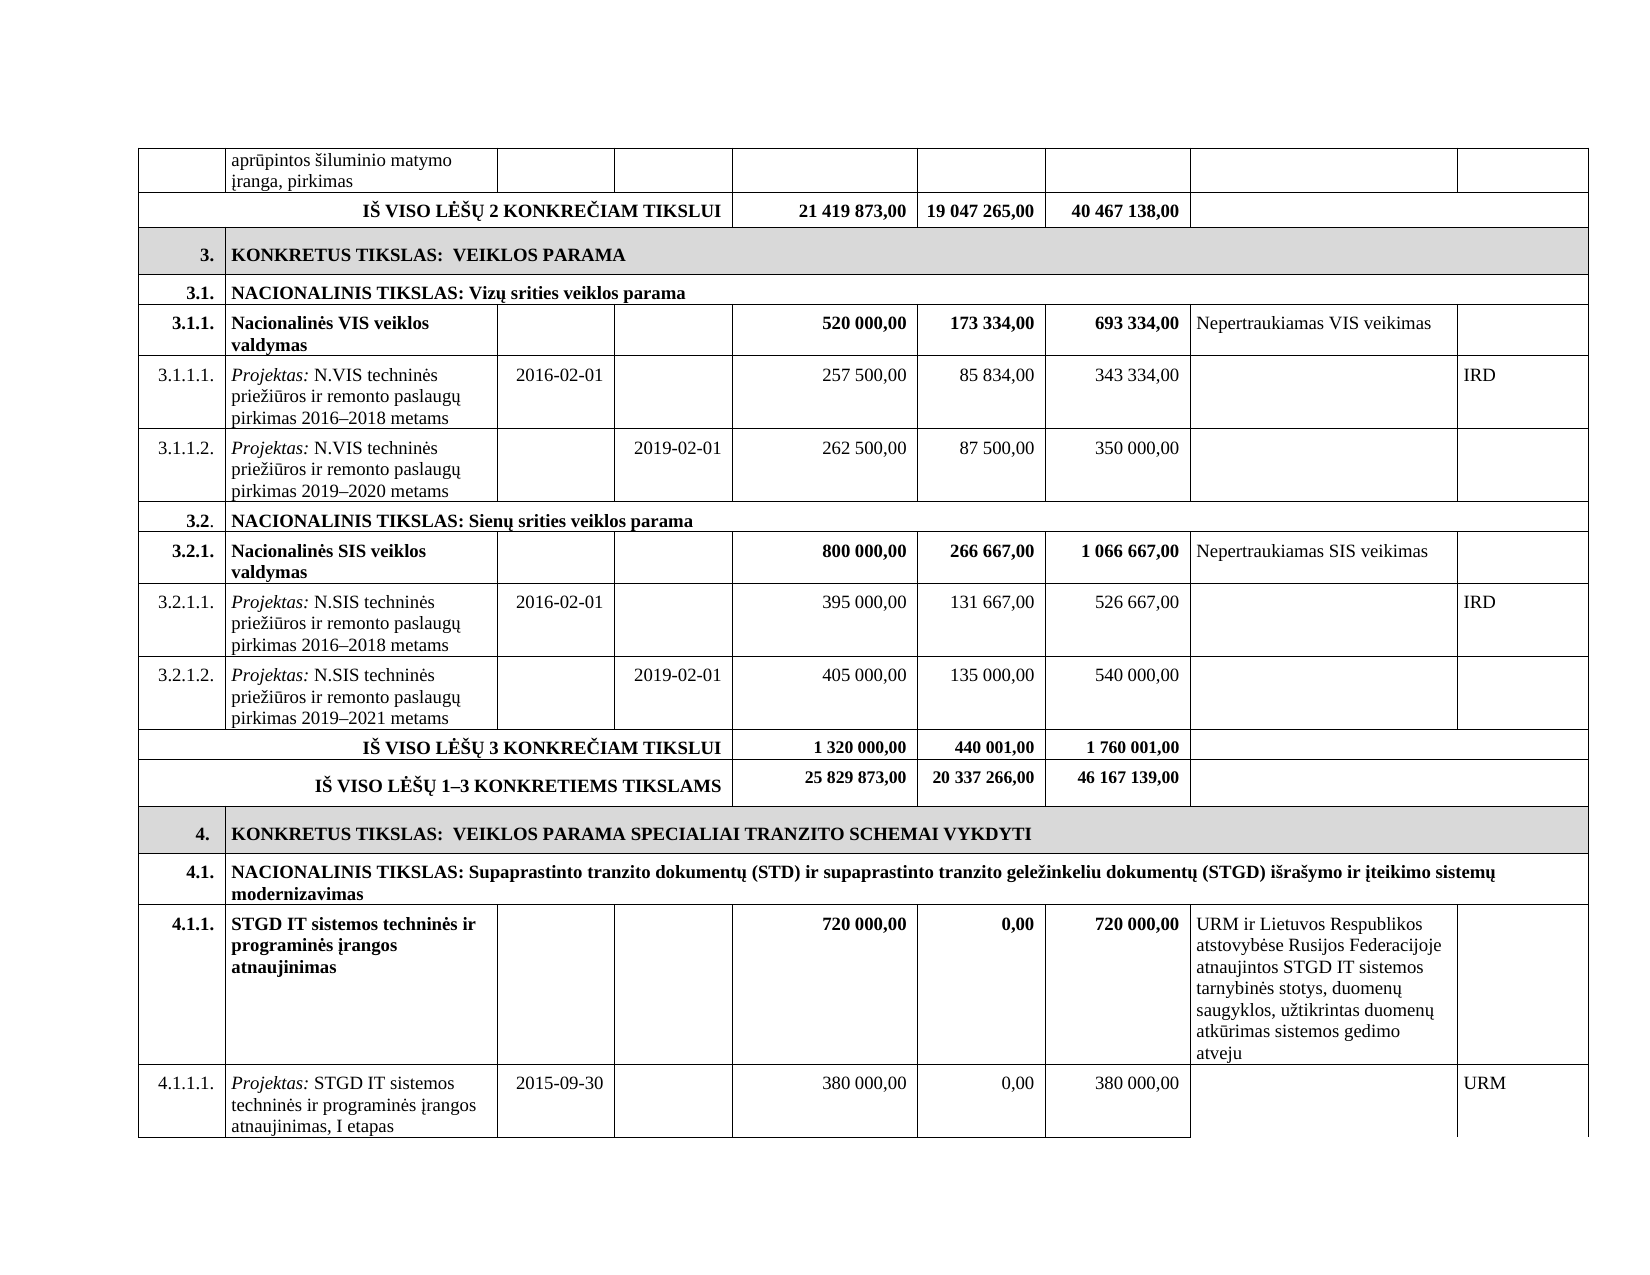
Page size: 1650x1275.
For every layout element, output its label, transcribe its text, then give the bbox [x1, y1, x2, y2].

table_cell [498, 905, 614, 1063]
table_cell Projektas: N.VIS techninės priežiūros ir remonto paslaugų pirkimas 2019–2020 metams [226, 429, 497, 501]
table_cell 2019-02-01 [615, 429, 732, 501]
table_cell [1458, 657, 1588, 729]
table_cell 25 829 873,00 [733, 760, 917, 806]
table_cell 0,00 [918, 1065, 1045, 1137]
table_cell 693 334,00 [1046, 305, 1190, 355]
table_cell 87 500,00 [918, 429, 1045, 501]
table_cell [1191, 1065, 1457, 1137]
table_cell Nepertraukiamas VIS veikimas [1191, 305, 1457, 355]
table_cell [1458, 905, 1588, 1063]
table_cell 526 667,00 [1046, 584, 1190, 656]
table_cell 720 000,00 [733, 905, 917, 1063]
table_cell [615, 356, 732, 428]
table_cell URM ir Lietuvos Respublikos atstovybėse Rusijos Federacijoje atnaujintos STGD IT sistemos tarnybinės stotys, duomenų saugyklos, užtikrintas duomenų atkūrimas sistemos gedimo atveju [1191, 905, 1457, 1063]
table_cell 4. [139, 807, 225, 853]
table_cell NACIONALINIS TIKSLAS: Supaprastinto tranzito dokumentų (STD) ir supaprastinto tranzito geležinkeliu dokumentų (STGD) išrašymo ir įteikimo sistemų modernizavimas [226, 854, 1588, 904]
table_cell Projektas: STGD IT sistemos techninės ir programinės įrangos atnaujinimas, I etapas [226, 1065, 497, 1137]
table_cell 3.2.1.1. [139, 584, 225, 656]
table_cell [139, 149, 225, 192]
table_cell 40 467 138,00 [1046, 193, 1190, 227]
table_cell 21 419 873,00 [733, 193, 917, 227]
table_cell [498, 657, 614, 729]
table_cell 343 334,00 [1046, 356, 1190, 428]
table_cell aprūpintos šiluminio matymo įranga, pirkimas [226, 149, 497, 192]
table_cell [1191, 760, 1588, 806]
table_cell IŠ VISO LĖŠŲ 1–3 KONKRETIEMS TIKSLAMS [139, 760, 732, 806]
table_cell 19 047 265,00 [918, 193, 1045, 227]
table_cell [1458, 149, 1588, 192]
table_cell 1 320 000,00 [733, 730, 917, 758]
table_cell [615, 584, 732, 656]
table_cell 1 066 667,00 [1046, 532, 1190, 583]
table_cell [498, 149, 614, 192]
table_cell [1191, 584, 1457, 656]
table_cell [615, 532, 732, 583]
table_cell 4.1.1. [139, 905, 225, 1063]
table_cell 720 000,00 [1046, 905, 1190, 1063]
table_cell 2016-02-01 [498, 356, 614, 428]
table_cell [1046, 149, 1190, 192]
table_cell 3.2. [139, 502, 225, 531]
table_cell [1191, 356, 1457, 428]
table_cell [1191, 149, 1457, 192]
table_cell 2016-02-01 [498, 584, 614, 656]
table_cell IRD [1458, 584, 1588, 656]
table_cell [1458, 429, 1588, 501]
table_cell Projektas: N.SIS techninės priežiūros ir remonto paslaugų pirkimas 2016–2018 metams [226, 584, 497, 656]
table_cell 540 000,00 [1046, 657, 1190, 729]
table_cell 173 334,00 [918, 305, 1045, 355]
table_cell 3.1.1.2. [139, 429, 225, 501]
table_cell [615, 149, 732, 192]
table_cell URM [1458, 1065, 1588, 1137]
table_cell 380 000,00 [733, 1065, 917, 1137]
table_cell 3.1.1.1. [139, 356, 225, 428]
table_cell 0,00 [918, 905, 1045, 1063]
table_cell 85 834,00 [918, 356, 1045, 428]
table_cell [498, 305, 614, 355]
table_cell IŠ VISO LĖŠŲ 3 KONKREČIAM TIKSLUI [139, 730, 732, 758]
table_cell [1191, 193, 1588, 227]
table_cell IŠ VISO LĖŠŲ 2 KONKREČIAM TIKSLUI [139, 193, 732, 227]
table_cell Nepertraukiamas SIS veikimas [1191, 532, 1457, 583]
table_cell KONKRETUS TIKSLAS: VEIKLOS PARAMA SPECIALIAI TRANZITO SCHEMAI VYKDYTI [226, 807, 1588, 853]
table_cell 3.1.1. [139, 305, 225, 355]
table_cell 266 667,00 [918, 532, 1045, 583]
table_cell [733, 149, 917, 192]
table_cell 2019-02-01 [615, 657, 732, 729]
table_cell Projektas: N.VIS techninės priežiūros ir remonto paslaugų pirkimas 2016–2018 metams [226, 356, 497, 428]
table_cell [615, 1065, 732, 1137]
table_cell 135 000,00 [918, 657, 1045, 729]
table_cell [1458, 305, 1588, 355]
table_cell [498, 532, 614, 583]
table_cell Nacionalinės VIS veiklos valdymas [226, 305, 497, 355]
table_cell KONKRETUS TIKSLAS: VEIKLOS PARAMA [226, 228, 1588, 274]
table_cell 4.1. [139, 854, 225, 904]
table_cell 380 000,00 [1046, 1065, 1190, 1137]
table_cell [1191, 429, 1457, 501]
table_cell 1 760 001,00 [1046, 730, 1190, 758]
table_cell IRD [1458, 356, 1588, 428]
table_cell Nacionalinės SIS veiklos valdymas [226, 532, 497, 583]
table_cell 520 000,00 [733, 305, 917, 355]
table_cell 3.2.1. [139, 532, 225, 583]
table_cell 2015-09-30 [498, 1065, 614, 1137]
table_cell [1191, 657, 1457, 729]
table_cell 131 667,00 [918, 584, 1045, 656]
table_cell [1191, 730, 1588, 758]
table_cell 257 500,00 [733, 356, 917, 428]
table_cell 395 000,00 [733, 584, 917, 656]
table_cell NACIONALINIS TIKSLAS: Vizų srities veiklos parama [226, 275, 1588, 304]
table_cell [615, 305, 732, 355]
table_cell [498, 429, 614, 501]
table_cell 3.1. [139, 275, 225, 304]
table_cell 46 167 139,00 [1046, 760, 1190, 806]
table_cell 350 000,00 [1046, 429, 1190, 501]
table_cell 3. [139, 228, 225, 274]
table_cell [615, 905, 732, 1063]
table_cell STGD IT sistemos techninės ir programinės įrangos atnaujinimas [226, 905, 497, 1063]
table_cell 440 001,00 [918, 730, 1045, 758]
table_cell 4.1.1.1. [139, 1065, 225, 1137]
table_cell 405 000,00 [733, 657, 917, 729]
table_cell [918, 149, 1045, 192]
table_cell 262 500,00 [733, 429, 917, 501]
table_cell [1458, 532, 1588, 583]
table_cell 800 000,00 [733, 532, 917, 583]
table_cell 20 337 266,00 [918, 760, 1045, 806]
table_cell 3.2.1.2. [139, 657, 225, 729]
table_cell Projektas: N.SIS techninės priežiūros ir remonto paslaugų pirkimas 2019–2021 metams [226, 657, 497, 729]
table_cell NACIONALINIS TIKSLAS: Sienų srities veiklos parama [226, 502, 1588, 531]
